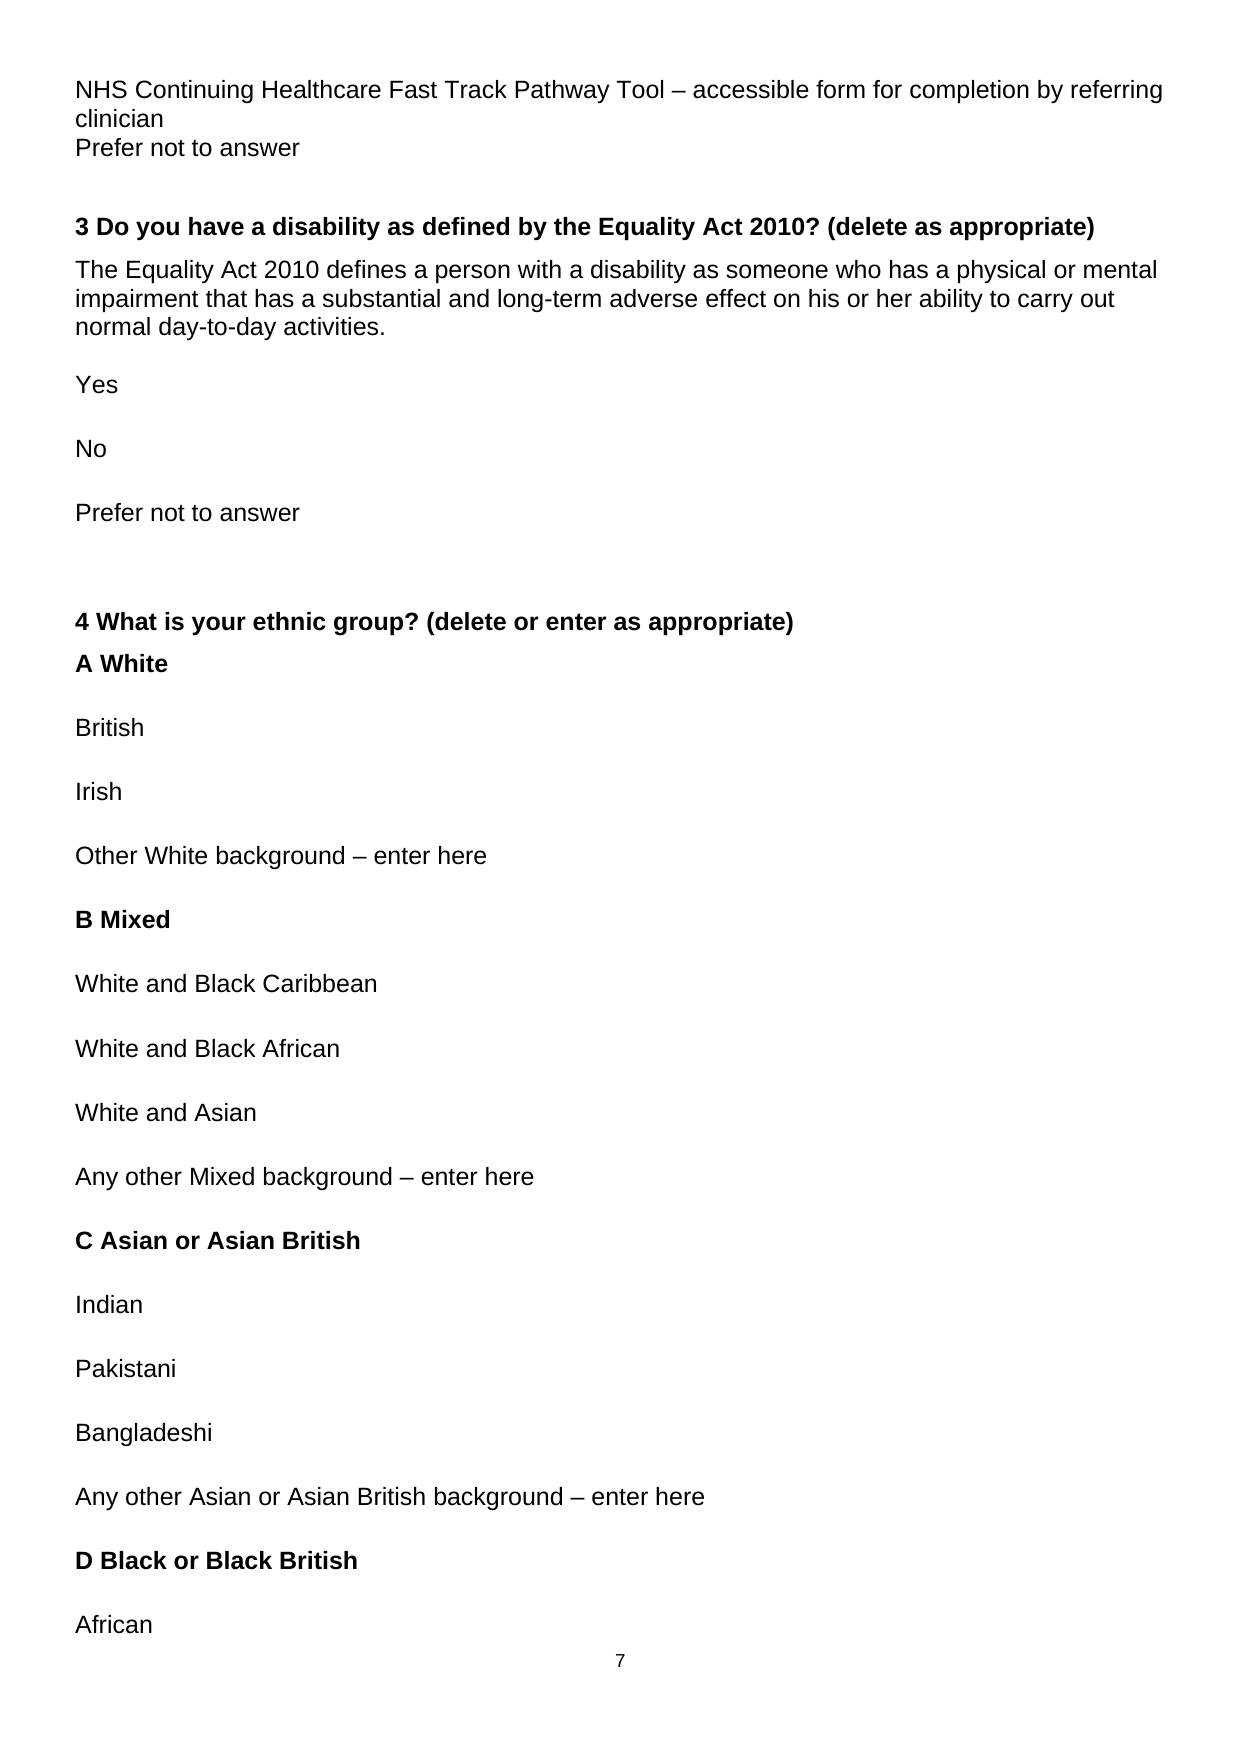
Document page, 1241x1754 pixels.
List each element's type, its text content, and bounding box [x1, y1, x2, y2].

text Prefer not to answer [75, 132, 1165, 161]
text Any other Asian or Asian British background – enter here [75, 1482, 1165, 1511]
text White and Asian [75, 1098, 1165, 1126]
text C Asian or Asian British [75, 1226, 1165, 1254]
text Other White background – enter here [75, 841, 1165, 870]
text Pakistani [75, 1354, 1165, 1383]
text Indian [75, 1290, 1165, 1318]
text Prefer not to answer [75, 498, 1165, 527]
subtitle 3 Do you have a disability as defined by the Equality Act 2010? (delete as appropriate) [75, 209, 1165, 242]
text African [75, 1610, 1165, 1639]
text A White [75, 649, 1165, 678]
text Any other Mixed background – enter here [75, 1162, 1165, 1190]
text Bangladeshi [75, 1418, 1165, 1447]
text Irish [75, 777, 1165, 806]
text D Black or Black British [75, 1546, 1165, 1575]
text B Mixed [75, 905, 1165, 934]
text White and Black Caribbean [75, 969, 1165, 998]
text White and Black African [75, 1033, 1165, 1062]
text Yes [75, 370, 1165, 399]
text The Equality Act 2010 defines a person with a disability as someone who has a physical or mental impairment that has a substantial and long-term adverse effect on his or her ability to carry out normal day-to-day activities. [75, 255, 1165, 341]
text No [75, 434, 1165, 463]
subtitle 4 What is your ethnic group? (delete or enter as appropriate) [75, 603, 1165, 637]
text British [75, 713, 1165, 742]
